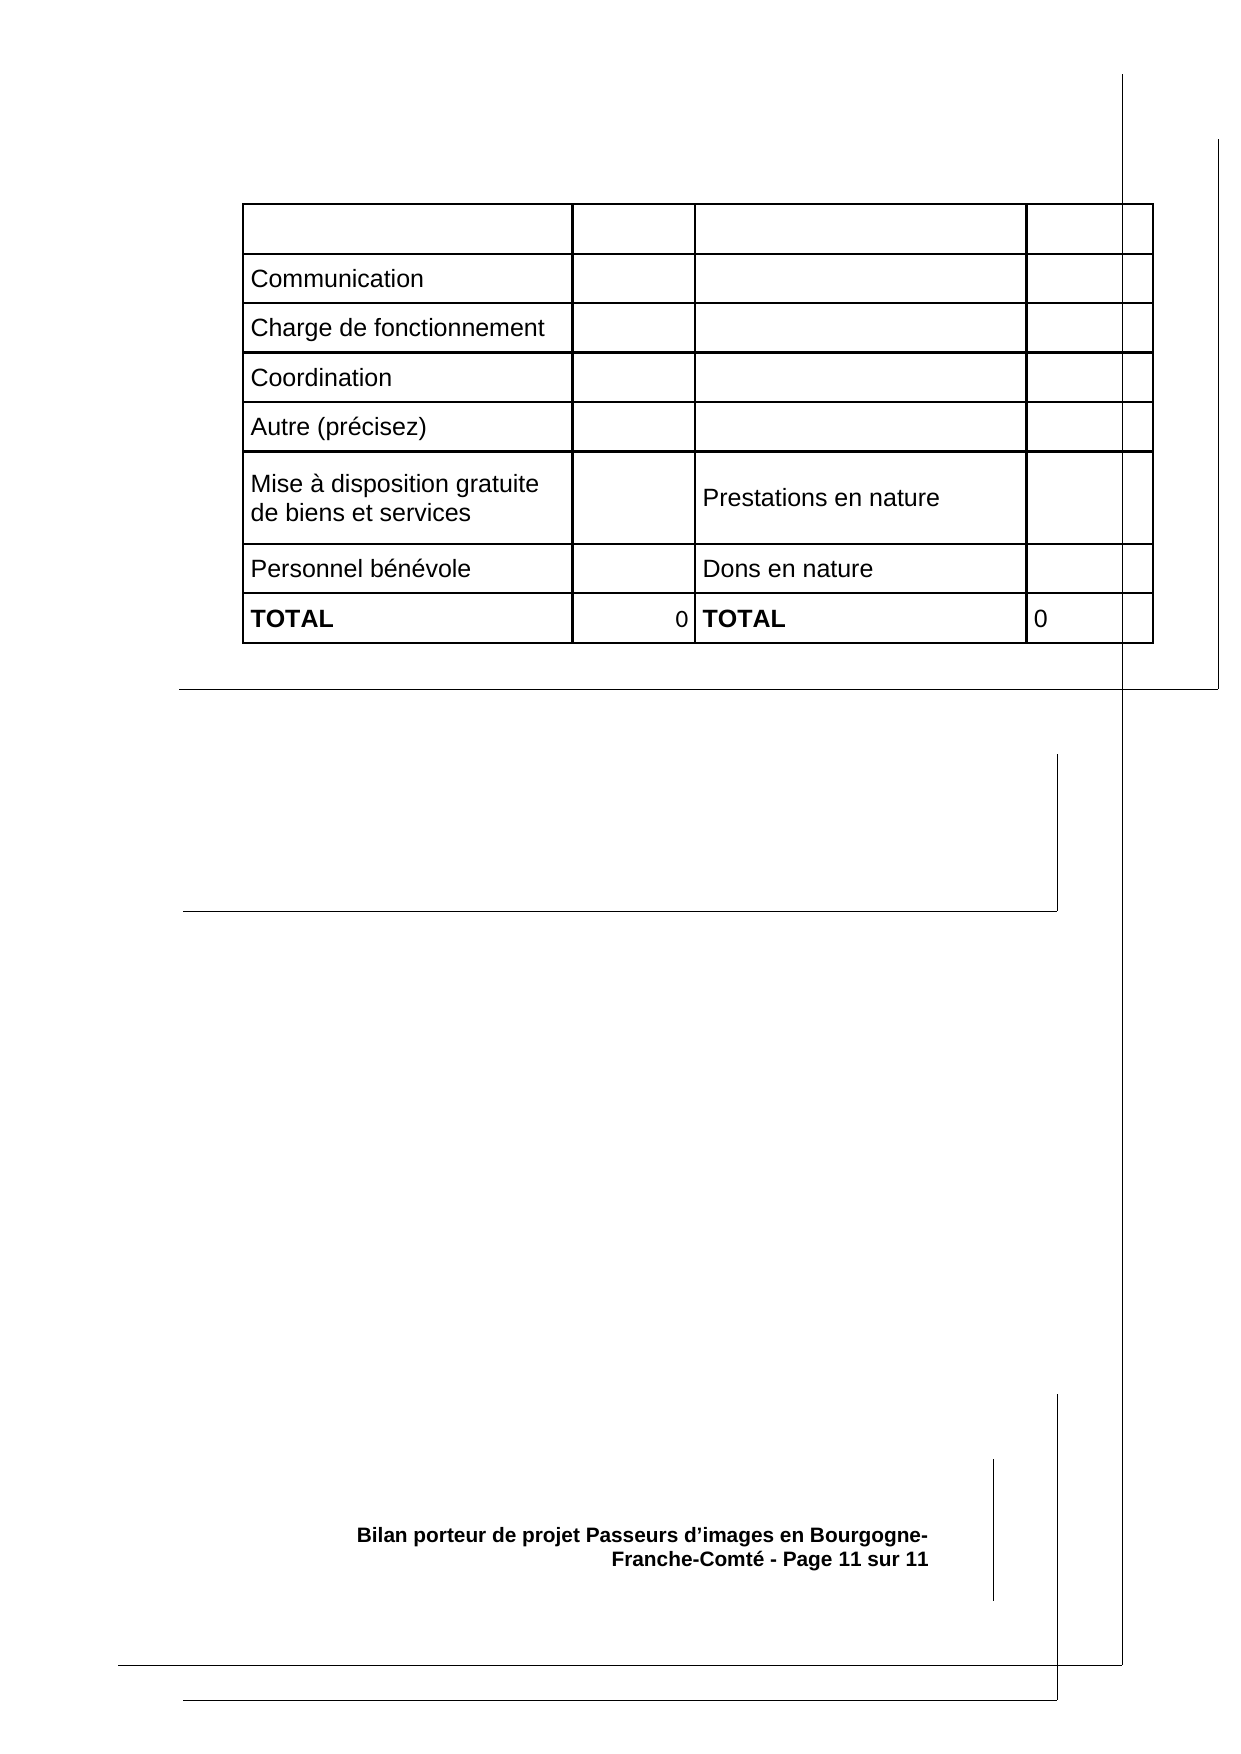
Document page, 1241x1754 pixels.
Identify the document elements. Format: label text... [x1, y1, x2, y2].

table_cell [1026, 644, 1122, 689]
table_cell Coordination [244, 354, 571, 401]
table_cell [1123, 594, 1152, 642]
table_cell [574, 545, 694, 592]
table_cell [696, 205, 1025, 252]
table_cell [1028, 304, 1122, 351]
table_cell [243, 644, 572, 689]
table_cell Personnel bénévole [244, 545, 571, 592]
table_cell [244, 205, 571, 252]
table_cell [574, 205, 694, 252]
table_cell [696, 255, 1025, 302]
table_cell [1028, 205, 1122, 252]
table_cell 0 [1028, 594, 1122, 642]
table_cell [1123, 403, 1152, 450]
table_cell [695, 644, 1026, 689]
table_cell TOTAL [696, 594, 1025, 642]
table_cell [1123, 205, 1152, 252]
table_cell [1123, 545, 1152, 592]
table_cell [696, 304, 1025, 351]
table_cell [696, 403, 1025, 450]
table_cell 0 [574, 594, 694, 642]
table_cell Mise à disposition gratuite de biens et services [244, 453, 571, 543]
table_cell Charge de fonctionnement [244, 304, 571, 351]
table_cell [1123, 304, 1152, 351]
table_cell [1123, 255, 1152, 302]
table_cell [1028, 403, 1122, 450]
table_cell [1028, 354, 1122, 401]
table_cell [574, 354, 694, 401]
table_cell [1123, 354, 1152, 401]
table_cell Dons en nature [696, 545, 1025, 592]
table_cell [1028, 453, 1122, 543]
table_cell [1123, 644, 1153, 689]
table_cell [574, 304, 694, 351]
table_cell [574, 403, 694, 450]
table_cell [696, 354, 1025, 401]
table_cell TOTAL [244, 594, 571, 642]
table_cell Prestations en nature [696, 453, 1025, 543]
table_cell [1028, 545, 1122, 592]
table_cell [573, 644, 695, 689]
table_cell Communication [244, 255, 571, 302]
table_cell Autre (précisez) [244, 403, 571, 450]
table_cell [574, 453, 694, 543]
table_cell [574, 255, 694, 302]
table_cell [1028, 255, 1122, 302]
table_cell [1123, 453, 1152, 543]
